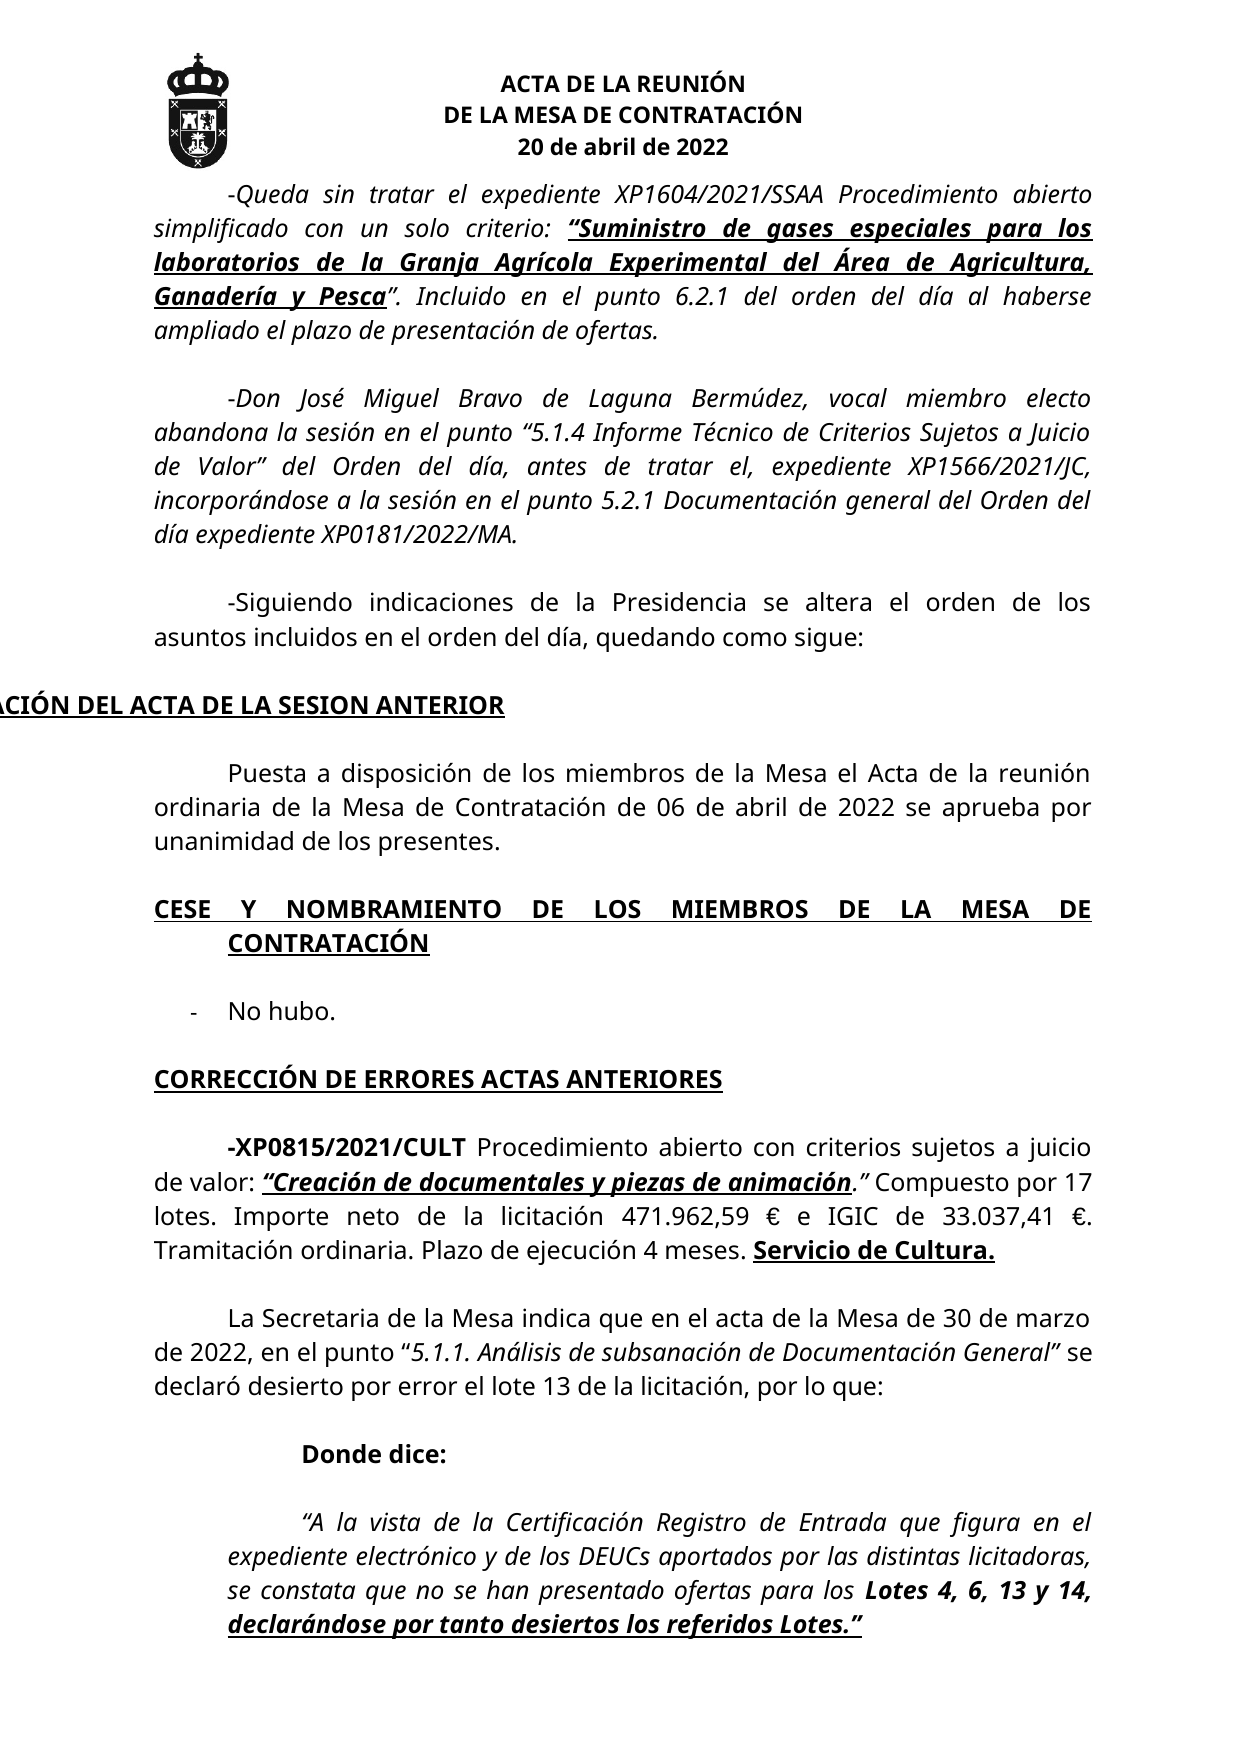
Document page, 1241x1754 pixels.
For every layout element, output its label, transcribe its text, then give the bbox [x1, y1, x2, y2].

text -Queda sin tratar el expediente XP1604/2021/SSAA Procedimiento abierto simplificado con un solo criterio: “Suministro de gases especiales para los laboratorios de la Granja Agrícola Experimental del Área de Agricultura, [153, 176, 1093, 273]
text Donde dice: [227, 1437, 1093, 1471]
subtitle CORRECCIÓN DE ERRORES ACTAS ANTERIORES [153, 1062, 1093, 1096]
list No hubo. [183, 994, 1093, 1028]
subtitle LECTURA Y APROBACIÓN DEL ACTA DE LA SESION ANTERIOR [0, 687, 1093, 721]
text -Don José Miguel Bravo de Laguna Bermúdez, vocal miembro electo abandona la sesión en el punto “5.1.4 Informe Técnico de Criterios Sujetos a Juicio de Valor” del Orden del día, antes de tratar el, expediente XP1566/2021/JC, incorporándose a la sesión en el punto 5.2.1 Documentación general del Orden del día expediente XP0181/2022/MA. [153, 381, 1093, 551]
text -Siguiendo indicaciones de la Presidencia se altera el orden de los asuntos incluidos en el orden del día, quedando como sigue: [153, 585, 1093, 653]
text Ganadería y Pesca”. Incluido en el punto 6.2.1 del orden del día al haberse ampliado el plazo de presentación de ofertas. [153, 274, 1093, 347]
text Puesta a disposición de los miembros de la Mesa el Acta de la reunión ordinaria de la Mesa de Contratación de 06 de abril de 2022 se aprueba por unanimidad de los presentes. [153, 755, 1093, 858]
subtitle CESE Y NOMBRAMIENTO DE LOS MIEMBROS DE LA MESA DE CONTRATACIÓN [153, 892, 1093, 960]
text -XP0815/2021/CULT Procedimiento abierto con criterios sujetos a juicio de valor: “Creación de documentales y piezas de animación.” Compuesto por 17 lotes. Importe neto de la licitación 471.962,59 € e IGIC de 33.037,41 €. Tramitación ordinaria. Plazo de ejecución 4 meses. Servicio de Cultura. [153, 1130, 1093, 1266]
text “A la vista de la Certificación Registro de Entrada que figura en el expediente electrónico y de los DEUCs aportados por las distintas licitadoras, se constata que no se han presentado ofertas para los Lotes 4, 6, 13 y 14, declarándose por tanto desiertos los referidos Lotes.” [227, 1505, 1093, 1641]
picture [164, 50, 231, 171]
text La Secretaria de la Mesa indica que en el acta de la Mesa de 30 de marzo de 2022, en el punto “5.1.1. Análisis de subsanación de Documentación General” se declaró desierto por error el lote 13 de la licitación, por lo que: [153, 1300, 1093, 1403]
